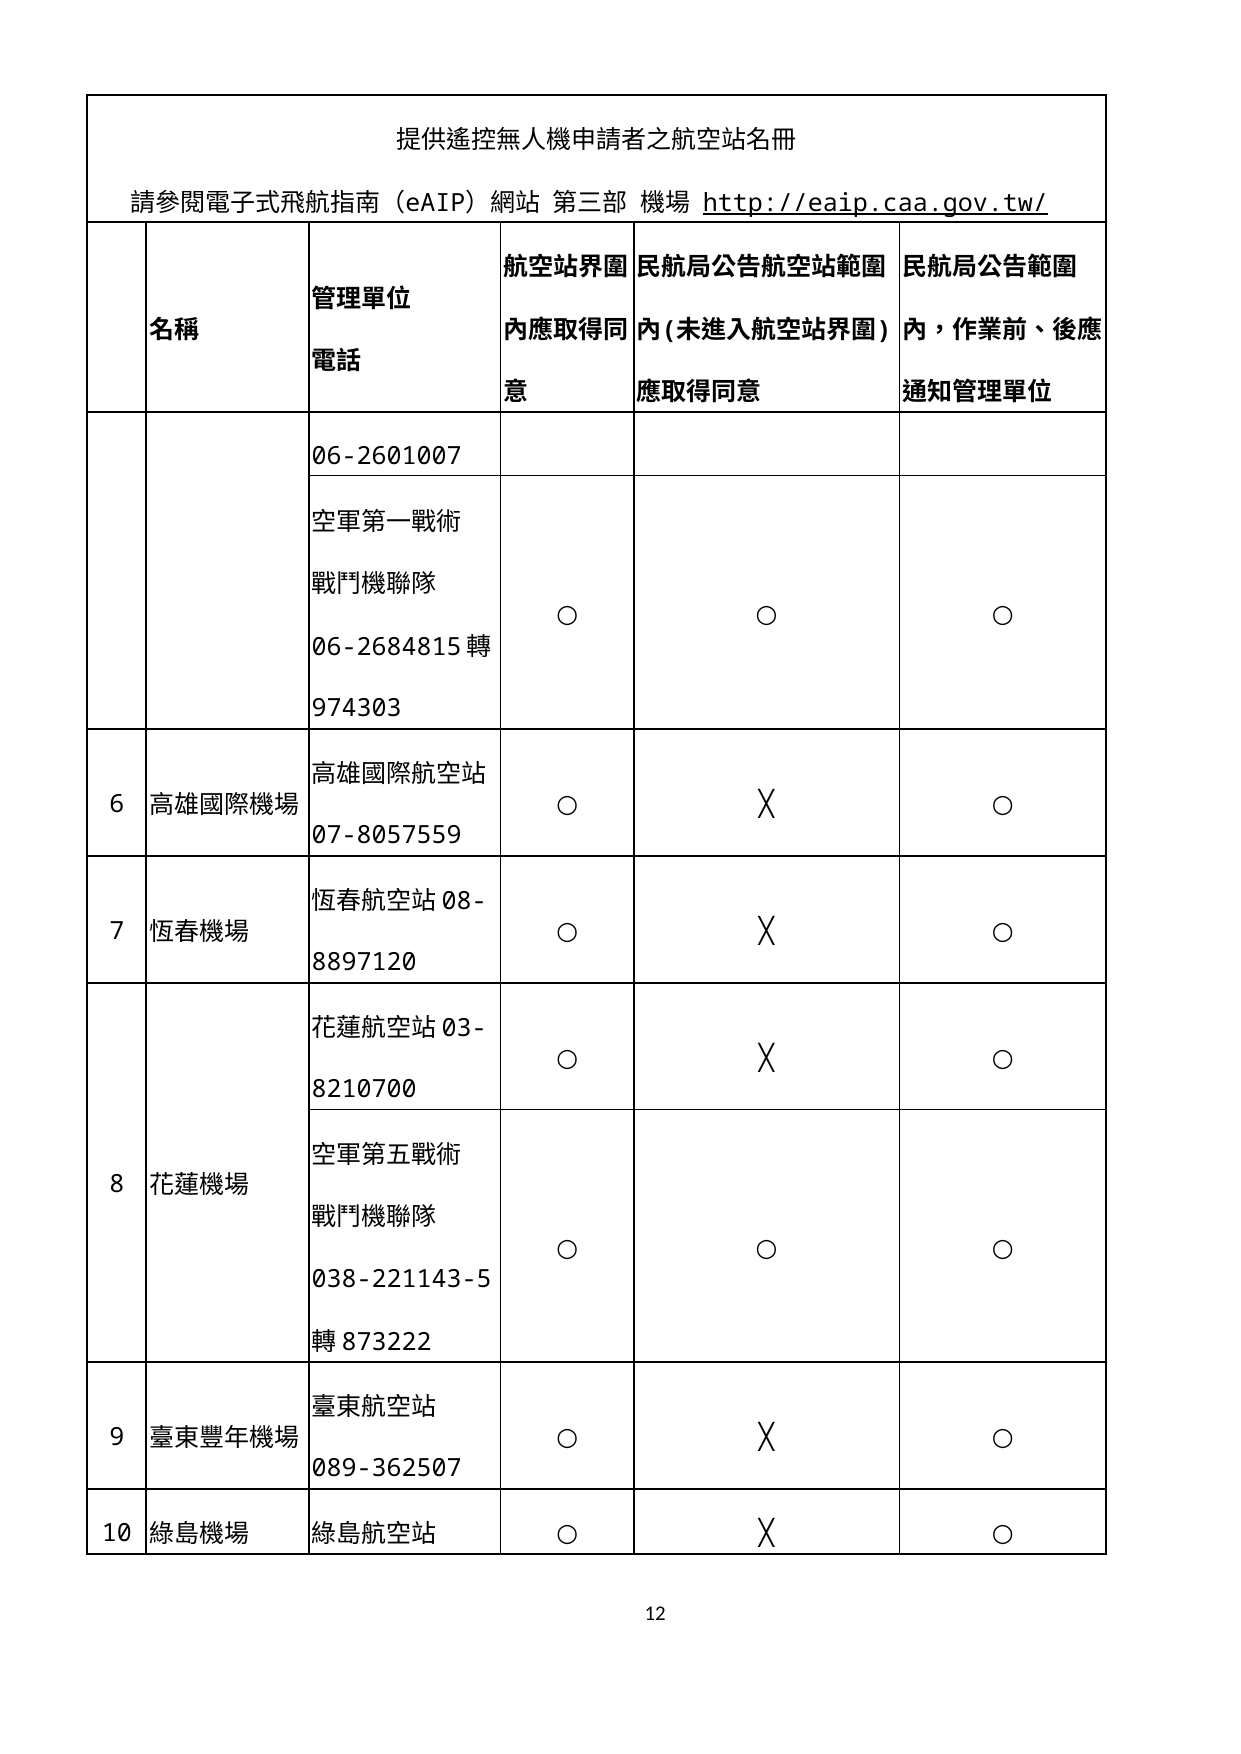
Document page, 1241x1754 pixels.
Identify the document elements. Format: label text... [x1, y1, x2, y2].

table_cell 7 [88, 857, 145, 982]
table_cell ○ [900, 857, 1105, 982]
table_cell ○ [501, 1110, 633, 1361]
table_cell 名稱 [147, 223, 308, 411]
table_cell [147, 413, 308, 727]
table_cell 臺東豐年機場 [147, 1363, 308, 1488]
table_cell [88, 413, 145, 727]
table_cell 花蓮機場 [147, 984, 308, 1361]
table_cell 花蓮航空站03-8210700 [310, 984, 500, 1109]
table_cell 綠島航空站 [310, 1490, 500, 1552]
table_cell ○ [501, 476, 633, 727]
table_cell 管理單位 電話 [310, 223, 500, 411]
table_cell ╳ [635, 730, 899, 854]
table_cell ○ [900, 476, 1105, 727]
table_cell 06-2601007 [310, 413, 500, 475]
table_cell ○ [501, 730, 633, 854]
table_cell 臺東航空站089-362507 [310, 1363, 500, 1488]
table_cell ○ [501, 857, 633, 982]
table_cell 恆春機場 [147, 857, 308, 982]
table_header 提供遙控無人機申請者之航空站名冊 請參閱電子式飛航指南（eAIP）網站 第三部 機場 http://eaip.caa.gov.tw/ [88, 96, 1105, 221]
table_cell 10 [88, 1490, 145, 1552]
table_cell 綠島機場 [147, 1490, 308, 1552]
table_cell ○ [900, 730, 1105, 854]
table_cell ○ [501, 1490, 633, 1552]
table_cell ○ [900, 1363, 1105, 1488]
table_cell 高雄國際航空站 07-8057559 [310, 730, 500, 854]
table_cell 8 [88, 984, 145, 1361]
table_cell 6 [88, 730, 145, 854]
table_cell [88, 223, 145, 411]
table_cell [900, 413, 1105, 475]
table_cell ╳ [635, 984, 899, 1109]
table_cell ○ [635, 1110, 899, 1361]
table_cell 空軍第五戰術 戰鬥機聯隊 038-221143-5轉873222 [310, 1110, 500, 1361]
table_cell 航空站界圍內應取得同意 [501, 223, 633, 411]
table_cell ○ [501, 984, 633, 1109]
table_cell [501, 413, 633, 475]
table_cell 恆春航空站08-8897120 [310, 857, 500, 982]
table_cell 空軍第一戰術 戰鬥機聯隊 06-2684815轉974303 [310, 476, 500, 727]
table_cell ╳ [635, 1490, 899, 1552]
table_cell ○ [501, 1363, 633, 1488]
table_cell 民航局公告航空站範圍內(未進入航空站界圍)應取得同意 [635, 223, 899, 411]
table_cell 民航局公告範圍內，作業前、後應通知管理單位 [900, 223, 1105, 411]
table_cell ○ [900, 984, 1105, 1109]
table_cell ○ [635, 476, 899, 727]
table_cell [635, 413, 899, 475]
table_cell ○ [900, 1110, 1105, 1361]
table_cell ○ [900, 1490, 1105, 1552]
table_cell ╳ [635, 857, 899, 982]
table_cell 高雄國際機場 [147, 730, 308, 854]
table_cell ╳ [635, 1363, 899, 1488]
table_cell 9 [88, 1363, 145, 1488]
